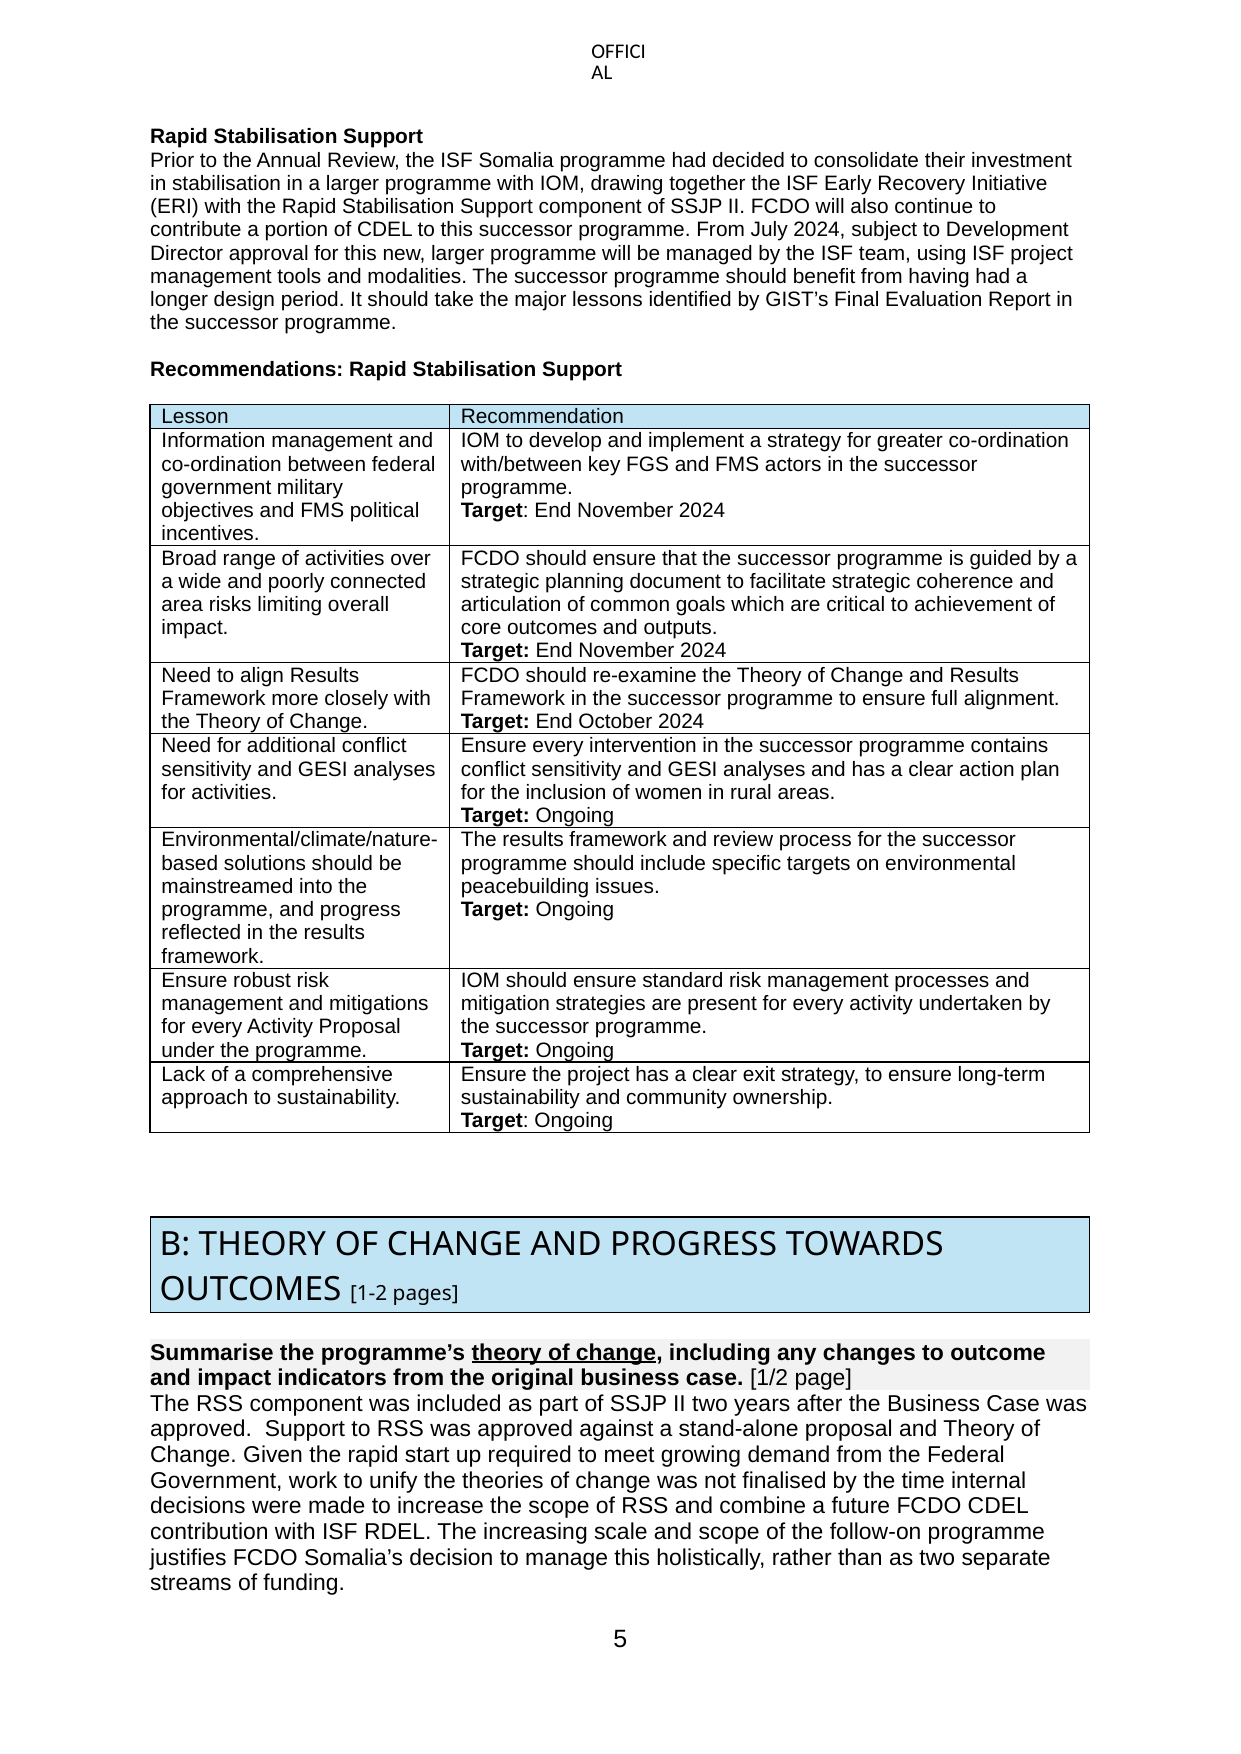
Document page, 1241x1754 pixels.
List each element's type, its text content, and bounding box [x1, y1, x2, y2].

table_cell Ensure the project has a clear exit strategy, to ensure long-term sustainability and community ownership. Target: Ongoing [450, 1063, 1089, 1132]
table_cell Ensure every intervention in the successor programme contains conflict sensitivity and GESI analyses and has a clear action plan for the inclusion of women in rural areas. Target: Ongoing [450, 734, 1089, 827]
text Recommendations: Rapid Stabilisation Support [150, 357, 1090, 380]
table_cell Need for additional conflict sensitivity and GESI analyses for activities. [151, 734, 449, 827]
table_cell Ensure robust risk management and mitigations for every Activity Proposal under the programme. [151, 969, 449, 1061]
table_cell The results framework and review process for the successor programme should include specific targets on environmental peacebuilding issues. Target: Ongoing [450, 828, 1089, 967]
text Summarise the programme’s theory of change, including any changes to outcome and impact indicators from the original business case. [1/2 page] [150, 1339, 1090, 1390]
table_cell Environmental/climate/nature-based solutions should be mainstreamed into the programme, and progress reflected in the results framework. [151, 828, 449, 967]
text Prior to the Annual Review, the ISF Somalia programme had decided to consolidate their investment in stabilisation in a larger programme with IOM, drawing together the ISF Early Recovery Initiative (ERI) with the Rapid Stabilisation Support component of SSJP II. FCDO will also continue to contribute a portion of CDEL to this successor programme. From July 2024, subject to Development Director approval for this new, larger programme will be managed by the ISF team, using ISF project management tools and modalities. The successor programme should benefit from having had a longer design period. It should take the major lessons identified by GIST’s Final Evaluation Report in the successor programme. [150, 148, 1090, 334]
table_cell FCDO should re-examine the Theory of Change and Results Framework in the successor programme to ensure full alignment. Target: End October 2024 [450, 663, 1089, 733]
table_cell Lack of a comprehensive approach to sustainability. [151, 1063, 449, 1132]
text Rapid Stabilisation Support [150, 125, 1090, 148]
table_cell FCDO should ensure that the successor programme is guided by a strategic planning document to facilitate strategic coherence and articulation of common goals which are critical to achievement of core outcomes and outputs. Target: End November 2024 [450, 546, 1089, 662]
table_cell IOM to develop and implement a strategy for greater co-ordination with/between key FGS and FMS actors in the successor programme. Target: End November 2024 [450, 429, 1089, 545]
table_header Recommendation [450, 405, 1089, 428]
table_cell IOM should ensure standard risk management processes and mitigation strategies are present for every activity undertaken by the successor programme. Target: Ongoing [450, 969, 1089, 1061]
table_cell Information management and co-ordination between federal government military objectives and FMS political incentives. [151, 429, 449, 545]
text The RSS component was included as part of SSJP II two years after the Business Case was approved. Support to RSS was approved against a stand-alone proposal and Theory of Change. Given the rapid start up required to meet growing demand from the Federal Government, work to unify the theories of change was not finalised by the time internal decisions were made to increase the scope of RSS and combine a future FCDO CDEL contribution with ISF RDEL. The increasing scale and scope of the follow-on programme justifies FCDO Somalia’s decision to manage this holistically, rather than as two separate streams of funding. [150, 1390, 1090, 1595]
table_cell Broad range of activities over a wide and poorly connected area risks limiting overall impact. [151, 546, 449, 662]
subtitle B: THEORY OF CHANGE AND PROGRESS TOWARDS OUTCOMES [1-2 pages] [151, 1218, 1089, 1312]
table_header Lesson [151, 405, 449, 428]
table_cell Need to align Results Framework more closely with the Theory of Change. [151, 663, 449, 733]
